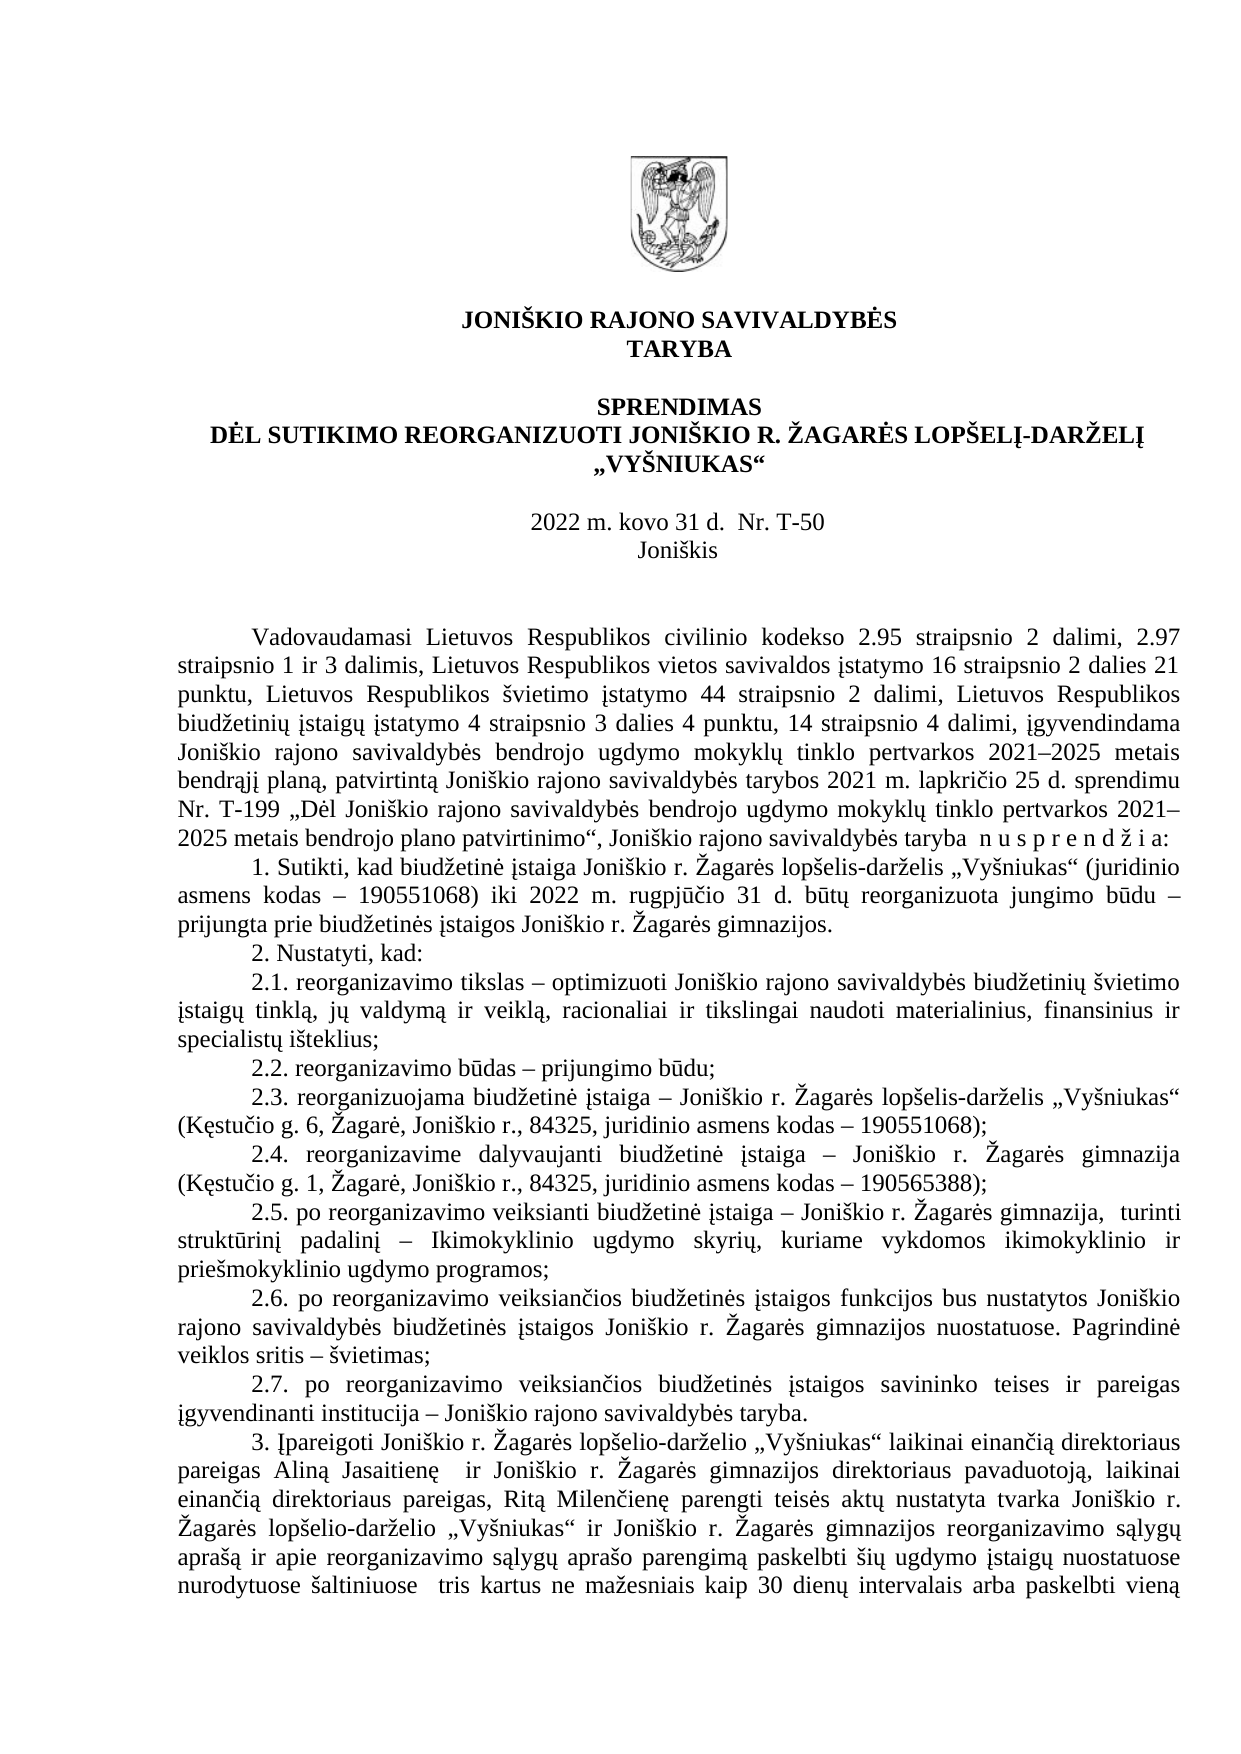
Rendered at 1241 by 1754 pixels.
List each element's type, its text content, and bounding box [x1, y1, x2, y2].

text 2.5. po reorganizavimo veiksianti biudžetinė įstaiga – Joniškio r. Žagarės gimnazija, turinti struktūrinį padalinį – Ikimokyklinio ugdymo skyrių, kuriame vykdomos ikimokyklinio ir priešmokyklinio ugdymo programos; [177, 1197, 1181, 1283]
text Joniškis [174, 535, 1181, 564]
text TARYBA [177, 334, 1181, 363]
text 2.1. reorganizavimo tikslas – optimizuoti Joniškio rajono savivaldybės biudžetinių švietimo įstaigų tinklą, jų valdymą ir veiklą, racionaliai ir tikslingai naudoti materialinius, finansinius ir specialistų išteklius; [177, 967, 1181, 1053]
text Joniškio rajono savivaldybės [177, 305, 1181, 334]
text 2.7. po reorganizavimo veiksiančios biudžetinės įstaigos savininko teises ir pareigas įgyvendinanti institucija – Joniškio rajono savivaldybės taryba. [177, 1369, 1181, 1427]
text Vadovaudamasi Lietuvos Respublikos civilinio kodekso 2.95 straipsnio 2 dalimi, 2.97 straipsnio 1 ir 3 dalimis, Lietuvos Respublikos vietos savivaldos įstatymo 16 straipsnio 2 dalies 21 punktu, Lietuvos Respublikos švietimo įstatymo 44 straipsnio 2 dalimi, Lietuvos Respublikos biudžetinių įstaigų įstatymo 4 straipsnio 3 dalies 4 punktu, 14 straipsnio 4 dalimi, įgyvendindama Joniškio rajono savivaldybės bendrojo ugdymo mokyklų tinklo pertvarkos 2021–2025 metais bendrąjį planą, patvirtintą Joniškio rajono savivaldybės tarybos 2021 m. lapkričio 25 d. sprendimu Nr. T-199 „Dėl Joniškio rajono savivaldybės bendrojo ugdymo mokyklų tinklo pertvarkos 2021–2025 metais bendrojo plano patvirtinimo“, Joniškio rajono savivaldybės taryba n u s p r e n d ž i a: [177, 622, 1181, 852]
text SPRENDIMAS [177, 392, 1181, 420]
text 2.2. reorganizavimo būdas – prijungimo būdu; [177, 1053, 1181, 1082]
text 2.6. po reorganizavimo veiksiančios biudžetinės įstaigos funkcijos bus nustatytos Joniškio rajono savivaldybės biudžetinės įstaigos Joniškio r. Žagarės gimnazijos nuostatuose. Pagrindinė veiklos sritis – švietimas; [177, 1283, 1181, 1369]
text DĖL SUTIKIMO REORGANIZUOTI JONIŠKIO R. ŽAGARĖS LOPŠELĮ-DARŽELĮ „VYŠNIUKAS“ [174, 420, 1181, 478]
text 2022 m. kovo 31 d. Nr. T-50 [174, 507, 1181, 535]
text 2.3. reorganizuojama biudžetinė įstaiga – Joniškio r. Žagarės lopšelis-darželis „Vyšniukas“ (Kęstučio g. 6, Žagarė, Joniškio r., 84325, juridinio asmens kodas – 190551068); [177, 1082, 1181, 1139]
text 2.4. reorganizavime dalyvaujanti biudžetinė įstaiga – Joniškio r. Žagarės gimnazija (Kęstučio g. 1, Žagarė, Joniškio r., 84325, juridinio asmens kodas – 190565388); [177, 1139, 1181, 1197]
text 2. Nustatyti, kad: [177, 938, 1181, 967]
text 3. Įpareigoti Joniškio r. Žagarės lopšelio-darželio „Vyšniukas“ laikinai einančią direktoriaus pareigas Aliną Jasaitienę ir Joniškio r. Žagarės gimnazijos direktoriaus pavaduotoją, laikinai einančią direktoriaus pareigas, Ritą Milenčienę parengti teisės aktų nustatyta tvarka Joniškio r. Žagarės lopšelio-darželio „Vyšniukas“ ir Joniškio r. Žagarės gimnazijos reorganizavimo sąlygų aprašą ir apie reorganizavimo sąlygų aprašo parengimą paskelbti šių ugdymo įstaigų nuostatuose nurodytuose šaltiniuose tris kartus ne mažesniais kaip 30 dienų intervalais arba paskelbti vieną [177, 1427, 1181, 1599]
text 1. Sutikti, kad biudžetinė įstaiga Joniškio r. Žagarės lopšelis-darželis „Vyšniukas“ (juridinio asmens kodas – 190551068) iki 2022 m. rugpjūčio 31 d. būtų reorganizuota jungimo būdu – prijungta prie biudžetinės įstaigos Joniškio r. Žagarės gimnazijos. [177, 852, 1181, 938]
